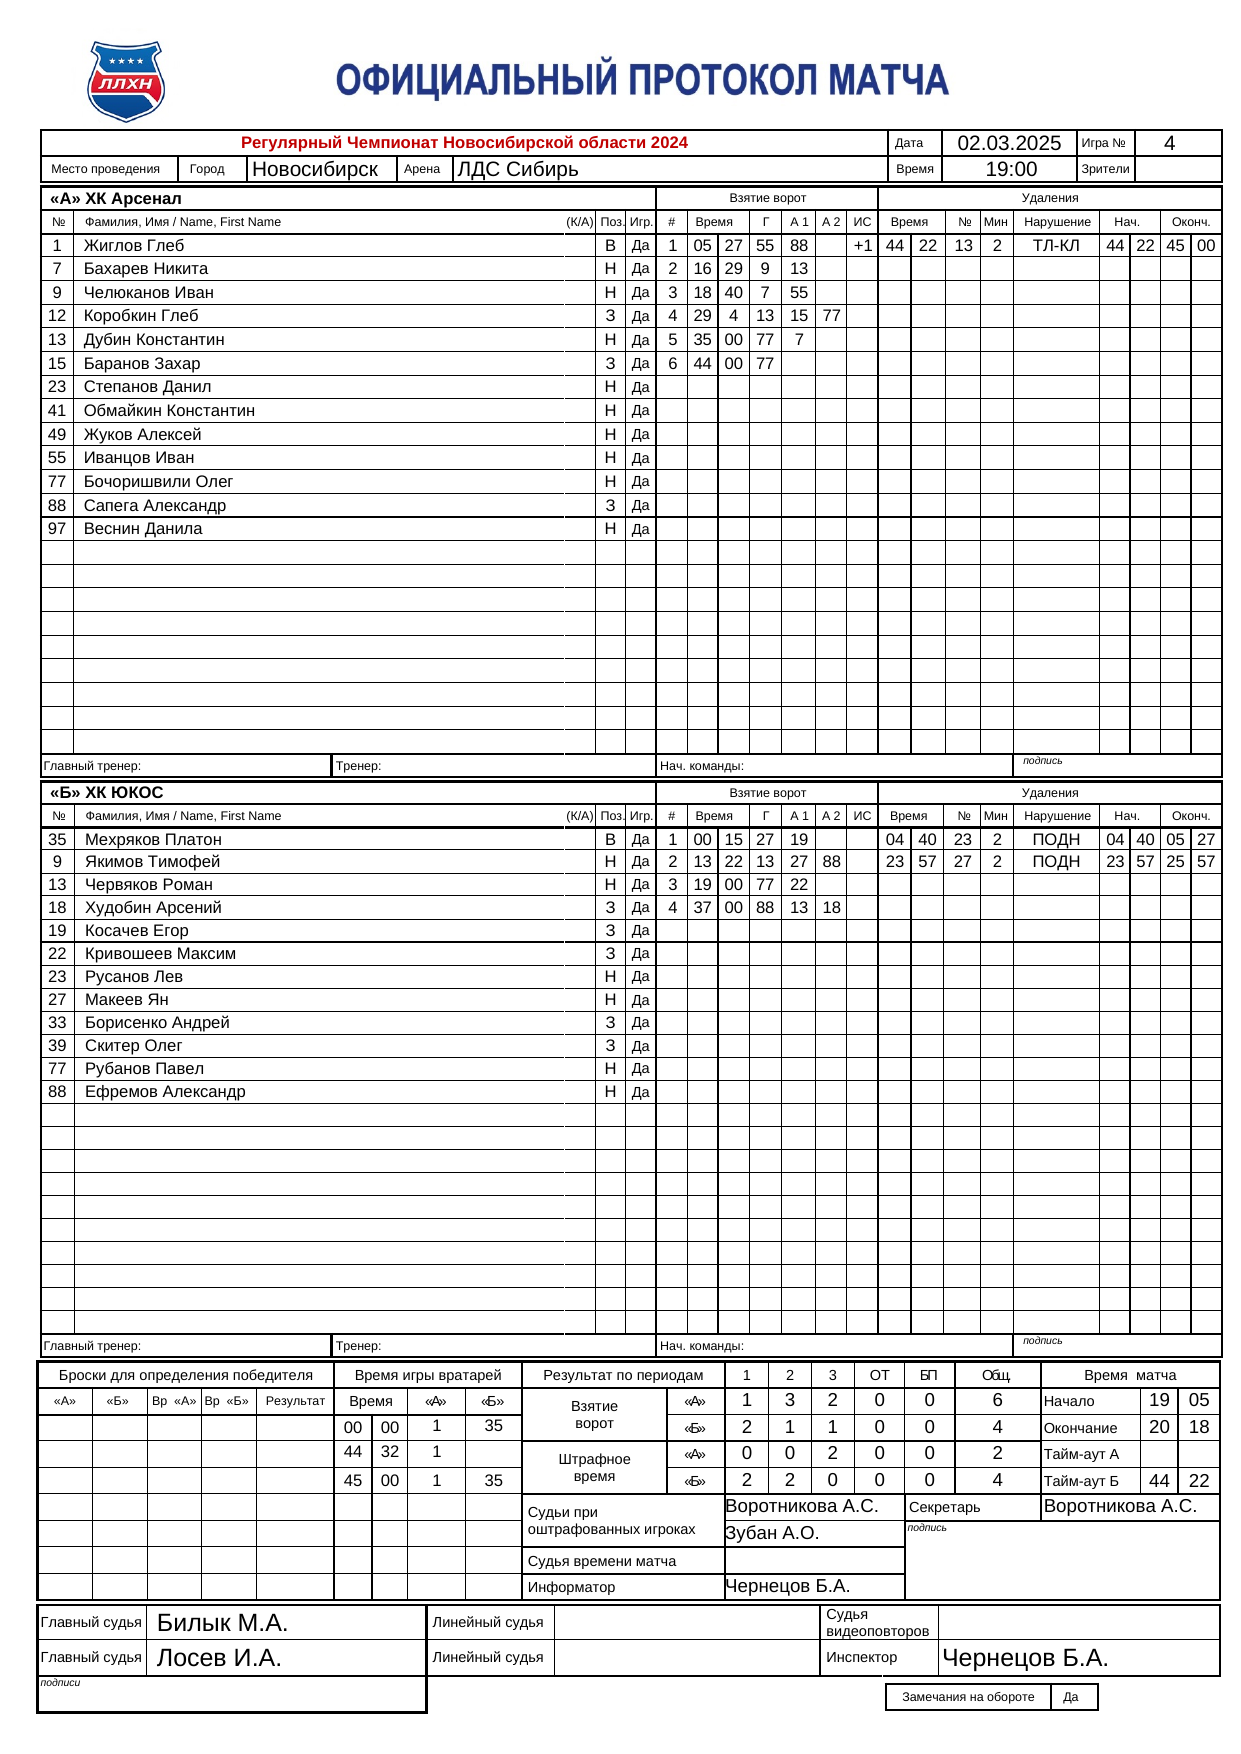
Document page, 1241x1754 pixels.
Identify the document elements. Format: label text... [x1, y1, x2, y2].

table_cell [847, 874, 877, 895]
table_cell А 2 [816, 211, 846, 233]
table_cell 2 [812, 1442, 854, 1467]
table_cell [75, 1265, 564, 1287]
table_cell 77 [750, 874, 781, 895]
table_cell Н [596, 470, 625, 493]
table_cell [1192, 707, 1221, 729]
table_cell [981, 257, 1013, 280]
table_cell [782, 1150, 815, 1172]
table_cell Челюканов Иван [74, 281, 564, 303]
table_cell [847, 989, 877, 1011]
table_cell А 1 [782, 211, 815, 233]
table_cell [847, 1196, 877, 1218]
table_cell 0 [726, 1442, 768, 1467]
table_cell [688, 588, 717, 611]
table_cell Судья времени матча [523, 1548, 724, 1573]
table_cell [688, 541, 717, 564]
table_cell [912, 1265, 943, 1287]
table_cell [912, 1058, 943, 1079]
table_cell [657, 399, 687, 422]
table_cell [565, 235, 595, 256]
table_cell [1014, 636, 1099, 658]
table_cell [879, 518, 910, 540]
table_cell 05 [688, 235, 717, 256]
table_cell Судья видеоповторов [821, 1606, 938, 1639]
table_cell [944, 1219, 980, 1241]
table_cell [847, 1035, 877, 1057]
table_cell [39, 1416, 92, 1440]
table_cell [981, 920, 1013, 941]
table_cell [847, 636, 877, 658]
table_cell [719, 446, 749, 469]
table_cell 0 [855, 1468, 904, 1493]
table_cell [596, 1311, 625, 1333]
table_cell [879, 352, 910, 374]
table_cell 00 [335, 1416, 371, 1440]
table_cell Г [750, 211, 781, 233]
table_cell [946, 328, 980, 351]
table_cell [1131, 1288, 1160, 1310]
table_cell 44 [688, 352, 717, 374]
table_cell [1192, 1242, 1221, 1264]
table_cell Н [596, 257, 625, 280]
table_cell [1192, 943, 1221, 964]
table_cell 15 [42, 352, 73, 374]
table_cell [565, 1081, 595, 1103]
table_cell [750, 1081, 781, 1103]
table_cell [719, 1081, 749, 1103]
table_cell [847, 920, 877, 941]
table_cell [1014, 1058, 1099, 1079]
table_cell [1161, 352, 1190, 374]
table_cell [816, 966, 846, 987]
table_cell [782, 1127, 815, 1149]
table_header «Б» ХК ЮКОС [42, 783, 655, 803]
table_cell [719, 518, 749, 540]
table_cell [257, 1574, 333, 1599]
table_cell [944, 989, 980, 1011]
table_cell Время [879, 211, 945, 233]
table_header ОТ [855, 1363, 904, 1387]
table_cell [981, 376, 1013, 398]
table_cell «А» [39, 1389, 92, 1413]
table_cell [847, 588, 877, 611]
table_cell 39 [42, 1035, 74, 1057]
table_cell [626, 588, 655, 611]
table_cell Лосев И.А. [147, 1640, 425, 1675]
table_cell [750, 494, 781, 516]
table_cell 1 [408, 1468, 465, 1493]
table_cell [657, 1196, 687, 1218]
table_cell [847, 1242, 877, 1264]
table_cell [565, 1127, 595, 1149]
table_cell [782, 683, 815, 706]
table_cell [912, 1012, 943, 1033]
table_cell [466, 1574, 521, 1599]
table_cell [981, 659, 1013, 682]
table_cell [912, 494, 945, 516]
table_cell 7 [750, 281, 781, 303]
table_cell Мин [981, 805, 1013, 826]
table_cell [847, 683, 877, 706]
table_cell Да [626, 1081, 655, 1103]
table_cell [1014, 588, 1099, 611]
table_cell [879, 305, 910, 327]
table_cell [750, 446, 781, 469]
table_cell [1014, 707, 1099, 729]
table_cell [816, 1081, 846, 1103]
table_cell [816, 1242, 846, 1264]
table_cell Нач. [1100, 211, 1160, 233]
table_cell [981, 1127, 1013, 1149]
table_cell Поз. [596, 211, 625, 233]
table_cell [1131, 494, 1160, 516]
table_cell Да [626, 470, 655, 493]
table_cell [879, 1288, 910, 1310]
table_cell Тайм-аут А [1042, 1441, 1140, 1467]
table_cell [1161, 1035, 1190, 1057]
table_cell [944, 1288, 980, 1310]
table_cell [879, 896, 910, 918]
table_cell [912, 966, 943, 987]
table_cell [1100, 1127, 1129, 1149]
table_cell Тайм-аут Б [1042, 1468, 1140, 1493]
table_cell [42, 1288, 74, 1310]
table_cell [75, 1288, 564, 1310]
table_cell [782, 1242, 815, 1264]
table_cell [816, 565, 846, 587]
table_cell [657, 1173, 687, 1195]
table_cell [565, 1035, 595, 1057]
table_cell 35 [466, 1416, 521, 1440]
table_cell Главный судья [39, 1640, 146, 1675]
table_cell [657, 494, 687, 516]
table_cell [1014, 399, 1099, 422]
table_cell [719, 989, 749, 1011]
table_cell [42, 1219, 74, 1241]
table_cell [719, 943, 749, 964]
table_cell [912, 636, 945, 658]
table_cell [657, 470, 687, 493]
table_cell [816, 1219, 846, 1241]
table_cell [1161, 328, 1190, 351]
table_cell [944, 1081, 980, 1103]
table_cell [1014, 565, 1099, 587]
table_cell [912, 1173, 943, 1195]
table_cell [981, 707, 1013, 729]
table_cell [688, 1196, 717, 1218]
table_cell [912, 659, 945, 682]
table_cell Борисенко Андрей [75, 1012, 564, 1033]
table_cell 22 [719, 850, 749, 872]
table_cell [750, 1012, 781, 1033]
table_cell [626, 730, 655, 753]
table_cell З [596, 1035, 625, 1057]
table_cell [1161, 1196, 1190, 1218]
table_cell [879, 1012, 910, 1033]
table_cell [1131, 518, 1160, 540]
table_cell [1014, 1242, 1099, 1264]
table_cell [596, 1288, 625, 1310]
table_cell [816, 446, 846, 469]
table_cell [565, 989, 595, 1011]
table_cell [688, 1035, 717, 1057]
table_cell [782, 518, 815, 540]
table_cell 3 [657, 874, 687, 895]
table_cell [688, 470, 717, 493]
table_cell ПОДН [1014, 850, 1099, 872]
table_cell [847, 494, 877, 516]
table_cell [847, 707, 877, 729]
table_cell [750, 565, 781, 587]
table_cell [1131, 1196, 1160, 1218]
table_cell [565, 612, 595, 634]
table_cell Нач. команды: [657, 1335, 1012, 1356]
table_cell [1100, 920, 1129, 941]
table_cell [879, 588, 910, 611]
table_cell [1161, 920, 1190, 941]
table_cell [148, 1574, 201, 1599]
table_cell 29 [688, 305, 717, 327]
table_cell [750, 659, 781, 682]
table_cell [782, 376, 815, 398]
table_cell Чернецов Б.А. [939, 1640, 1219, 1675]
table_cell [688, 376, 717, 398]
table_cell [1131, 352, 1160, 374]
table_cell 1 [812, 1415, 854, 1440]
table_cell [657, 659, 687, 682]
table_cell [719, 541, 749, 564]
table_cell [944, 1127, 980, 1149]
table_cell [816, 1104, 846, 1126]
table_cell [782, 1012, 815, 1033]
table_cell 19 [688, 874, 717, 895]
table_cell [565, 281, 595, 303]
table_cell [1161, 636, 1190, 658]
table_cell [847, 376, 877, 398]
table_cell [1161, 1058, 1190, 1079]
table_cell 2 [657, 257, 687, 280]
table_cell 19:00 [943, 157, 1076, 181]
table_cell [946, 494, 980, 516]
table_cell [257, 1441, 333, 1467]
table_cell [148, 1441, 201, 1467]
table_cell Воротникова А.С. [726, 1495, 904, 1520]
table_cell 4 [956, 1468, 1040, 1493]
table_cell [944, 896, 980, 918]
table_cell [202, 1574, 256, 1599]
table_cell [879, 1265, 910, 1287]
table_cell [1100, 683, 1129, 706]
table_cell Н [596, 989, 625, 1011]
table_cell [879, 659, 910, 682]
table_cell [1100, 707, 1129, 729]
table_cell [565, 1288, 595, 1310]
table_cell [1161, 305, 1190, 327]
table_cell [626, 1219, 655, 1241]
table_cell 23 [1100, 850, 1129, 872]
table_cell [981, 1219, 1013, 1241]
table_cell [847, 305, 877, 327]
table_cell [719, 1242, 749, 1264]
table_cell 88 [816, 850, 846, 872]
table_cell [1131, 730, 1160, 753]
table_header 02.03.2025 [943, 131, 1076, 155]
table_cell З [596, 494, 625, 516]
table_cell [1131, 399, 1160, 422]
table_cell 9 [42, 850, 74, 872]
table_cell В [596, 235, 625, 256]
table_cell [657, 1058, 687, 1079]
table_cell [719, 730, 749, 753]
table_cell [1192, 1196, 1221, 1218]
table_cell 29 [719, 257, 749, 280]
table_cell [596, 683, 625, 706]
table_cell [1131, 1127, 1160, 1149]
table_cell подпись [1014, 755, 1221, 776]
table_cell [93, 1468, 147, 1493]
table_cell [981, 1104, 1013, 1126]
table_cell [782, 446, 815, 469]
table_cell [1161, 1288, 1190, 1310]
table_cell [912, 683, 945, 706]
table_cell [657, 1127, 687, 1149]
table_cell 0 [905, 1442, 954, 1467]
table_cell [565, 446, 595, 469]
table_cell [782, 1058, 815, 1079]
table_cell Да [626, 989, 655, 1011]
table_cell [1014, 1219, 1099, 1241]
table_cell [912, 1196, 943, 1218]
table_cell [750, 1242, 781, 1264]
table_cell [565, 943, 595, 964]
table_cell [1161, 943, 1190, 964]
table_cell 2 [812, 1389, 854, 1413]
table_cell [912, 470, 945, 493]
table_cell [719, 920, 749, 941]
table_cell [1192, 636, 1221, 658]
table_cell [750, 1311, 781, 1333]
table_cell [879, 730, 910, 753]
table_cell 2 [657, 850, 687, 872]
table_cell [74, 565, 564, 587]
table_cell [847, 659, 877, 682]
table_cell № [42, 211, 73, 233]
table_cell [1131, 423, 1160, 445]
table_cell 13 [750, 305, 781, 327]
table_cell 19 [42, 920, 74, 941]
table_cell [719, 1265, 749, 1287]
table_cell [596, 1127, 625, 1149]
table_cell [981, 989, 1013, 1011]
table_cell [719, 1127, 749, 1149]
table_cell [1131, 1265, 1160, 1287]
table_cell [944, 1035, 980, 1057]
table_cell [750, 1219, 781, 1241]
table_cell [657, 1104, 687, 1126]
table_cell [657, 376, 687, 398]
table_cell [782, 659, 815, 682]
table_cell [1192, 730, 1221, 753]
table_cell [626, 1104, 655, 1126]
table_cell [1014, 730, 1099, 753]
table_cell Н [596, 328, 625, 351]
table_cell [565, 376, 595, 398]
table_cell [816, 235, 846, 256]
table_cell Да [626, 920, 655, 941]
table_cell [1192, 612, 1221, 634]
table_cell 88 [782, 235, 815, 256]
table_header 1 [726, 1363, 768, 1387]
table_cell [981, 1150, 1013, 1172]
table_cell [847, 1104, 877, 1126]
table_cell 2 [981, 829, 1013, 849]
table_cell [1161, 541, 1190, 564]
table_cell [879, 328, 910, 351]
table_cell [981, 1242, 1013, 1264]
table_cell 0 [855, 1415, 904, 1440]
table_cell 9 [42, 281, 73, 303]
table_cell 13 [42, 874, 74, 895]
table_cell [946, 423, 980, 445]
table_cell [688, 423, 717, 445]
table_cell [847, 1150, 877, 1172]
table_cell [750, 943, 781, 964]
table_cell [565, 1058, 595, 1079]
table_cell [912, 707, 945, 729]
table_cell [944, 966, 980, 987]
table_cell [75, 1196, 564, 1218]
table_cell [373, 1521, 407, 1546]
table_cell Макеев Ян [75, 989, 564, 1011]
table_cell [750, 1035, 781, 1057]
table_cell [946, 399, 980, 422]
table_cell [879, 399, 910, 422]
table_cell [1192, 541, 1221, 564]
table_cell [93, 1441, 147, 1467]
table_cell [981, 541, 1013, 564]
table_cell [1161, 683, 1190, 706]
table_cell Н [596, 874, 625, 895]
table_cell [39, 1494, 92, 1520]
table_cell [912, 1150, 943, 1172]
table_cell [1100, 1081, 1129, 1103]
table_cell [782, 1219, 815, 1241]
table_cell [1100, 1265, 1129, 1287]
table_cell [847, 1265, 877, 1287]
table_cell [719, 494, 749, 516]
table_cell [1161, 1219, 1190, 1241]
table_cell [1192, 470, 1221, 493]
table_cell [816, 588, 846, 611]
table_cell [1161, 1265, 1190, 1287]
table_cell [1014, 1035, 1099, 1057]
table_cell [1100, 896, 1129, 918]
table_cell [408, 1574, 465, 1599]
table_cell [596, 1104, 625, 1126]
table_cell [1014, 257, 1099, 280]
table_cell 00 [719, 352, 749, 374]
table_cell [750, 1150, 781, 1172]
table_cell [847, 257, 877, 280]
table_cell В [596, 829, 625, 849]
table_cell [879, 989, 910, 1011]
table_cell [912, 874, 943, 895]
table_cell Коробкин Глеб [74, 305, 564, 327]
table_cell Да [626, 896, 655, 918]
table_cell [981, 399, 1013, 422]
table_cell [565, 1265, 595, 1287]
table_cell [1161, 1311, 1190, 1333]
table_cell [879, 1058, 910, 1079]
table_cell Нарушение [1014, 805, 1099, 826]
table_cell [1131, 1311, 1160, 1333]
table_cell [816, 328, 846, 351]
table_cell [879, 1127, 910, 1149]
table_cell [750, 423, 781, 445]
table_cell [879, 376, 910, 398]
table_cell [981, 565, 1013, 587]
table_cell [688, 1127, 717, 1149]
table_cell [946, 305, 980, 327]
table_cell [74, 707, 564, 729]
table_cell [657, 612, 687, 634]
table_cell [816, 707, 846, 729]
table_cell Время [889, 157, 941, 181]
table_cell [879, 257, 910, 280]
table_cell [816, 470, 846, 493]
table_cell [847, 966, 877, 987]
table_cell [75, 1173, 564, 1195]
table_cell 18 [816, 896, 846, 918]
table_cell [565, 588, 595, 611]
table_cell [981, 1311, 1013, 1333]
table_cell [946, 470, 980, 493]
table_cell [750, 1127, 781, 1149]
table_cell [1161, 588, 1190, 611]
table_cell [782, 730, 815, 753]
table_cell [1100, 989, 1129, 1011]
table_cell [719, 1058, 749, 1079]
table_cell [596, 541, 625, 564]
table_cell [719, 966, 749, 987]
table_cell [148, 1468, 201, 1493]
table_cell [981, 966, 1013, 987]
table_cell [657, 1012, 687, 1033]
table_cell [782, 943, 815, 964]
table_cell [782, 588, 815, 611]
table_cell [1192, 659, 1221, 682]
table_cell [782, 565, 815, 587]
table_cell 55 [750, 235, 781, 256]
table_header 2 [769, 1363, 811, 1387]
table_cell 04 [879, 829, 910, 849]
table_cell [1014, 1265, 1099, 1287]
table_cell 18 [1179, 1415, 1219, 1440]
table_cell [1131, 1035, 1160, 1057]
table_cell [782, 541, 815, 564]
table_cell 1 [657, 235, 687, 256]
table_cell [981, 1173, 1013, 1195]
table_cell [719, 659, 749, 682]
table_cell [912, 730, 945, 753]
table_cell [688, 399, 717, 422]
table_cell [1192, 399, 1221, 422]
table_cell [782, 494, 815, 516]
table_cell 00 [1192, 235, 1221, 256]
table_cell [816, 1058, 846, 1079]
table_cell 19 [1141, 1389, 1177, 1413]
table_cell Косачев Егор [75, 920, 564, 941]
table_cell «А» [408, 1389, 465, 1413]
table_cell [1161, 659, 1190, 682]
table_cell [74, 683, 564, 706]
table_cell 35 [466, 1468, 521, 1493]
table_cell 00 [373, 1416, 407, 1440]
table_cell [688, 1173, 717, 1195]
table_cell Время [688, 805, 749, 826]
table_cell [912, 1288, 943, 1310]
table_cell [626, 707, 655, 729]
table_cell 22 [912, 235, 945, 256]
table_cell 88 [42, 1081, 74, 1103]
table_cell [946, 659, 980, 682]
table_cell [719, 1288, 749, 1310]
table_cell 35 [688, 328, 717, 351]
table_cell [1014, 470, 1099, 493]
table_cell [688, 1242, 717, 1264]
table_cell Оконч. [1161, 805, 1221, 826]
table_cell [981, 1058, 1013, 1079]
table_cell [373, 1494, 407, 1520]
table_cell [1131, 896, 1160, 918]
table_cell [946, 541, 980, 564]
table_cell [93, 1494, 147, 1520]
table_cell Да [626, 281, 655, 303]
table_cell [408, 1494, 465, 1520]
table_cell Судьи при оштрафованных игроках [523, 1495, 724, 1546]
table_cell [750, 707, 781, 729]
table_cell 22 [1179, 1468, 1219, 1493]
table_cell [816, 257, 846, 280]
table_cell [719, 423, 749, 445]
table_cell [1192, 874, 1221, 895]
table_cell 22 [1131, 235, 1160, 256]
table_cell [555, 1606, 819, 1639]
table_cell Да [626, 966, 655, 987]
table_cell [1192, 1012, 1221, 1033]
table_cell [1131, 376, 1160, 398]
table_cell [257, 1547, 333, 1573]
table_cell [596, 1173, 625, 1195]
table_cell [596, 1242, 625, 1264]
table_cell [750, 1104, 781, 1126]
table_cell Мин [981, 211, 1013, 233]
table_cell ЛДС Сибирь [454, 157, 887, 181]
table_cell [1192, 1265, 1221, 1287]
table_cell [657, 1150, 687, 1172]
table_cell Скитер Олег [75, 1035, 564, 1057]
table_cell [688, 730, 717, 753]
table_cell [75, 1311, 564, 1333]
table_cell Фамилия, Имя / Name, First Name [74, 211, 565, 233]
table_cell Штрафное время [523, 1442, 666, 1493]
table_cell [688, 1058, 717, 1079]
table_cell [847, 328, 877, 351]
table_cell [657, 1219, 687, 1241]
table_cell [912, 1242, 943, 1264]
table_cell [657, 636, 687, 658]
table_cell [1161, 518, 1190, 540]
table_header «А» ХК Арсенал [42, 188, 655, 209]
table_cell [75, 1219, 564, 1241]
table_cell [1014, 874, 1099, 895]
table_cell [1131, 1173, 1160, 1195]
table_cell [879, 1150, 910, 1172]
table_cell «Б» [668, 1415, 724, 1440]
table_cell Билык М.А. [147, 1606, 425, 1639]
table_cell [1100, 376, 1129, 398]
table_cell [1192, 920, 1221, 941]
table_cell [946, 376, 980, 398]
table_cell [946, 683, 980, 706]
table_cell [879, 966, 910, 987]
table_cell [816, 1265, 846, 1287]
table_cell 45 [335, 1468, 371, 1493]
table_cell Вр «Б» [202, 1389, 256, 1413]
table_cell [1161, 874, 1190, 895]
table_header Время матча [1042, 1363, 1219, 1387]
table_cell [782, 1104, 815, 1126]
table_cell Веснин Данила [74, 518, 564, 540]
table_cell [1014, 328, 1099, 351]
table_cell [565, 874, 595, 895]
table_cell [1192, 683, 1221, 706]
table_cell № [946, 211, 980, 233]
table_cell [912, 352, 945, 374]
table_cell [565, 850, 595, 872]
table_cell [42, 683, 73, 706]
table_cell [750, 1196, 781, 1218]
table_cell [912, 446, 945, 469]
table_cell [750, 470, 781, 493]
table_cell [946, 730, 980, 753]
table_cell Да [626, 328, 655, 351]
table_cell [626, 659, 655, 682]
table_cell 0 [905, 1389, 954, 1413]
table_cell [847, 470, 877, 493]
table_cell [719, 612, 749, 634]
table_cell [981, 305, 1013, 327]
table_cell [1100, 352, 1129, 374]
table_cell [596, 565, 625, 587]
table_cell [816, 1150, 846, 1172]
table_cell [626, 1150, 655, 1172]
table_cell [1100, 1242, 1129, 1264]
table_cell [1192, 1127, 1221, 1149]
table_cell [912, 257, 945, 280]
table_cell [565, 896, 595, 918]
table_cell [626, 1127, 655, 1149]
table_header 4 [1136, 131, 1221, 155]
table_cell Линейный судья [428, 1606, 554, 1639]
table_cell [657, 920, 687, 941]
table_cell Русанов Лев [75, 966, 564, 987]
table_cell [782, 1288, 815, 1310]
table_cell [1014, 1104, 1099, 1126]
table_cell [42, 541, 73, 564]
table_cell 1 [726, 1389, 768, 1413]
table_cell [626, 1196, 655, 1218]
table_cell [1192, 565, 1221, 587]
table_cell (К/А) [565, 805, 595, 826]
table_cell [1014, 920, 1099, 941]
table_cell Да [626, 943, 655, 964]
table_cell [1131, 943, 1160, 964]
table_cell 27 [42, 989, 74, 1011]
table_cell Да [626, 423, 655, 445]
table_cell [946, 352, 980, 374]
table_cell [782, 470, 815, 493]
table_cell [847, 829, 877, 849]
table_cell [912, 565, 945, 587]
table_cell [1014, 1173, 1099, 1195]
table_cell 13 [42, 328, 73, 351]
table_cell [74, 730, 564, 753]
table_cell [981, 1081, 1013, 1103]
table_cell [565, 707, 595, 729]
table_cell [879, 707, 910, 729]
table_cell [1161, 989, 1190, 1011]
table_cell [879, 1104, 910, 1126]
table_cell +1 [847, 235, 877, 256]
table_cell [816, 989, 846, 1011]
table_cell [688, 612, 717, 634]
table_cell [782, 707, 815, 729]
table_cell [981, 1035, 1013, 1057]
table_cell [981, 518, 1013, 540]
table_cell [847, 1081, 877, 1103]
table_cell # [657, 211, 687, 233]
table_cell [816, 1127, 846, 1149]
table_cell [912, 399, 945, 422]
table_cell [912, 896, 943, 918]
table_cell 05 [1179, 1389, 1219, 1413]
table_cell [565, 399, 595, 422]
table_cell Г [750, 805, 781, 826]
table_cell [782, 1035, 815, 1057]
table_cell [1100, 659, 1129, 682]
table_cell [750, 730, 781, 753]
table_cell [1161, 1173, 1190, 1195]
table_cell [1192, 518, 1221, 540]
table_cell [879, 1081, 910, 1103]
table_cell [626, 636, 655, 658]
table_cell [944, 1058, 980, 1079]
table_cell [565, 683, 595, 706]
table_cell [657, 518, 687, 540]
table_cell «Б» [668, 1468, 724, 1493]
table_cell [688, 518, 717, 540]
table_cell Да [626, 235, 655, 256]
table_cell [1014, 305, 1099, 327]
table_cell [1131, 470, 1160, 493]
table_cell 12 [42, 305, 73, 327]
table_cell [816, 1173, 846, 1195]
table_cell [981, 281, 1013, 303]
table_cell [816, 943, 846, 964]
table_cell 32 [373, 1441, 407, 1467]
table_cell [1100, 966, 1129, 987]
table_cell Оконч. [1161, 211, 1221, 233]
table_cell [1161, 281, 1190, 303]
table_cell [626, 1173, 655, 1195]
table_cell [1100, 1150, 1129, 1172]
table_cell 57 [912, 850, 943, 872]
table_cell [912, 1104, 943, 1126]
table_cell [93, 1547, 147, 1573]
table_cell [1161, 1104, 1190, 1126]
table_cell [74, 659, 564, 682]
table_cell Сапега Александр [74, 494, 564, 516]
table_cell «Б» [93, 1389, 147, 1413]
table_cell 4 [956, 1415, 1040, 1440]
table_cell Ефремов Александр [75, 1081, 564, 1103]
table_cell [847, 399, 877, 422]
table_cell [1100, 1104, 1129, 1126]
table_cell [1100, 943, 1129, 964]
table_cell [912, 376, 945, 398]
table_cell [816, 399, 846, 422]
table_cell [719, 707, 749, 729]
table_cell [257, 1494, 333, 1520]
table_cell [1100, 281, 1129, 303]
table_header Броски для определения победителя [39, 1363, 333, 1387]
table_cell [565, 1173, 595, 1195]
table_cell Главный судья [39, 1606, 146, 1639]
table_cell 57 [1131, 850, 1160, 872]
table_cell [782, 423, 815, 445]
table_cell [657, 966, 687, 987]
table_cell [373, 1547, 407, 1573]
table_cell [816, 352, 846, 374]
table_cell Информатор [523, 1575, 724, 1599]
table_cell [1014, 683, 1099, 706]
table_cell [257, 1468, 333, 1493]
table_cell [1100, 541, 1129, 564]
table_cell [1192, 1288, 1221, 1310]
table_cell [1131, 1012, 1160, 1033]
table_cell Да [626, 850, 655, 872]
table_cell [847, 518, 877, 540]
table_cell [1014, 1196, 1099, 1218]
table_cell [565, 1311, 595, 1333]
table_cell [39, 1521, 92, 1546]
table_cell [1014, 1311, 1099, 1333]
table_cell Фамилия, Имя / Name, First Name [75, 805, 565, 826]
table_cell [74, 541, 564, 564]
table_cell 0 [855, 1389, 904, 1413]
table_cell [688, 636, 717, 658]
table_cell [1100, 1035, 1129, 1057]
table_cell [847, 1288, 877, 1310]
table_header Удаления [879, 188, 1221, 209]
table_cell [912, 943, 943, 964]
table_cell [596, 730, 625, 753]
table_cell Новосибирск [248, 157, 396, 181]
table_cell [688, 659, 717, 682]
table_cell [657, 1081, 687, 1103]
table_cell [1161, 257, 1190, 280]
table_cell [1131, 1104, 1160, 1126]
table_cell [1161, 494, 1190, 516]
table_cell 00 [719, 896, 749, 918]
table_cell 19 [782, 829, 815, 849]
table_cell З [596, 1012, 625, 1033]
table_cell 2 [956, 1442, 1040, 1467]
table_cell [944, 1265, 980, 1287]
table_cell [148, 1547, 201, 1573]
table_cell 4 [657, 305, 687, 327]
table_cell Главный тренер: [42, 1335, 330, 1356]
table_cell [1161, 896, 1190, 918]
table_cell [1014, 896, 1099, 918]
table_cell [946, 518, 980, 540]
table_cell 88 [750, 896, 781, 918]
table_cell [466, 1547, 521, 1573]
table_cell [1100, 257, 1129, 280]
table_cell 44 [335, 1441, 371, 1467]
table_cell Н [596, 966, 625, 987]
table_cell [879, 541, 910, 564]
table_cell 4 [719, 305, 749, 327]
table_cell [1014, 1081, 1099, 1103]
table_cell [981, 1265, 1013, 1287]
table_cell Нарушение [1014, 211, 1099, 233]
table_cell [782, 1081, 815, 1103]
table_cell [1192, 446, 1221, 469]
table_cell [816, 1035, 846, 1057]
table_cell [879, 1311, 910, 1333]
table_cell Игр. [626, 805, 655, 826]
table_cell 6 [956, 1389, 1040, 1413]
table_cell [1100, 1196, 1129, 1218]
table_cell [1014, 1150, 1099, 1172]
table_cell 18 [42, 896, 74, 918]
table_cell 3 [769, 1389, 811, 1413]
table_cell Главный тренер: [42, 755, 330, 776]
table_cell Нач. команды: [657, 755, 1012, 776]
table_header Регулярный Чемпионат Новосибирской области 2024 [42, 131, 887, 155]
table_cell [981, 730, 1013, 753]
table_cell З [596, 920, 625, 941]
table_cell [1161, 612, 1190, 634]
table_cell [565, 565, 595, 587]
table_cell [750, 683, 781, 706]
table_cell [1161, 966, 1190, 987]
table_cell [1014, 446, 1099, 469]
table_cell [879, 470, 910, 493]
table_cell [847, 1173, 877, 1195]
table_cell [879, 1173, 910, 1195]
table_cell [1161, 1150, 1190, 1172]
table_cell [946, 257, 980, 280]
table_cell 3 [657, 281, 687, 303]
table_cell [688, 943, 717, 964]
table_cell [688, 1104, 717, 1126]
table_cell [657, 989, 687, 1011]
table_cell [1192, 305, 1221, 327]
table_cell Да [626, 399, 655, 422]
table_cell 88 [42, 494, 73, 516]
table_cell [944, 1173, 980, 1195]
table_cell [719, 1104, 749, 1126]
table_cell 40 [719, 281, 749, 303]
table_cell [1014, 659, 1099, 682]
table_cell Иванцов Иван [74, 446, 564, 469]
table_cell Н [596, 1058, 625, 1079]
table_cell [981, 494, 1013, 516]
table_cell [1131, 257, 1160, 280]
table_cell [981, 352, 1013, 374]
table_cell [912, 588, 945, 611]
table_cell [657, 541, 687, 564]
table_cell [912, 1311, 943, 1333]
table_cell [657, 1288, 687, 1310]
table_cell [939, 1606, 1219, 1639]
table_cell [565, 305, 595, 327]
table_cell [1131, 612, 1160, 634]
table_cell [74, 636, 564, 658]
table_cell [946, 612, 980, 634]
table_cell [428, 1677, 882, 1711]
table_cell [719, 1219, 749, 1241]
table_cell [912, 518, 945, 540]
table_cell [688, 1288, 717, 1310]
table_cell [1100, 446, 1129, 469]
table_cell 23 [42, 966, 74, 987]
table_cell 37 [688, 896, 717, 918]
table_cell [1100, 518, 1129, 540]
table_cell [1192, 1173, 1221, 1195]
table_cell [408, 1521, 465, 1546]
table_cell Да [626, 305, 655, 327]
table_cell Червяков Роман [75, 874, 564, 895]
table_cell [565, 423, 595, 445]
table_cell [202, 1494, 256, 1520]
table_cell Тренер: [333, 755, 655, 776]
table_cell [688, 1012, 717, 1033]
table_cell 27 [1192, 829, 1221, 849]
table_cell [626, 1242, 655, 1264]
table_cell [373, 1574, 407, 1599]
table_cell 2 [981, 235, 1013, 256]
table_cell [565, 470, 595, 493]
table_cell [912, 1081, 943, 1103]
table_cell [466, 1521, 521, 1546]
table_cell [42, 612, 73, 634]
table_cell [202, 1441, 256, 1467]
table_cell Инспектор [821, 1640, 938, 1675]
table_cell Да [626, 1012, 655, 1033]
table_cell [981, 470, 1013, 493]
table_cell Н [596, 1081, 625, 1103]
table_cell 23 [42, 376, 73, 398]
table_cell 27 [944, 850, 980, 872]
table_cell Да [626, 1035, 655, 1057]
table_cell [657, 588, 687, 611]
table_cell [1100, 1012, 1129, 1033]
table_cell [1161, 1242, 1190, 1264]
table_cell 00 [719, 874, 749, 895]
table_cell [257, 1521, 333, 1546]
table_cell [1179, 1441, 1219, 1467]
table_cell [626, 1311, 655, 1333]
table_cell [719, 1150, 749, 1172]
table_cell 40 [912, 829, 943, 849]
table_cell [1131, 1058, 1160, 1079]
table_cell [42, 1150, 74, 1172]
picture [5, 28, 1179, 129]
table_cell [912, 920, 943, 941]
table_cell [944, 1196, 980, 1218]
table_cell [750, 399, 781, 422]
table_cell [565, 1242, 595, 1264]
table_cell [1131, 683, 1160, 706]
table_cell [1014, 541, 1099, 564]
table_cell Кривошеев Максим [75, 943, 564, 964]
table_cell [42, 588, 73, 611]
table_cell Место проведения [42, 157, 177, 181]
table_cell [565, 328, 595, 351]
table_cell [1100, 1219, 1129, 1241]
table_cell [565, 966, 595, 987]
table_cell [596, 1265, 625, 1287]
table_cell [944, 920, 980, 941]
table_cell 2 [726, 1415, 768, 1440]
table_cell [816, 541, 846, 564]
table_cell [816, 281, 846, 303]
table_cell [816, 1196, 846, 1218]
table_cell [847, 1311, 877, 1333]
table_cell [719, 636, 749, 658]
table_cell [688, 1150, 717, 1172]
table_cell «А» [668, 1389, 724, 1413]
table_cell [565, 1219, 595, 1241]
table_cell 0 [905, 1415, 954, 1440]
table_cell [1161, 1012, 1190, 1033]
table_cell [750, 966, 781, 987]
table_cell [750, 376, 781, 398]
table_cell [782, 636, 815, 658]
table_cell [408, 1547, 465, 1573]
table_cell [1014, 423, 1099, 445]
table_cell [879, 446, 910, 469]
table_cell [981, 588, 1013, 611]
table_cell подпись [1014, 1335, 1221, 1356]
table_cell Да [626, 257, 655, 280]
table_cell [202, 1547, 256, 1573]
table_cell Баранов Захар [74, 352, 564, 374]
table_cell [257, 1416, 333, 1440]
table_cell [879, 1242, 910, 1264]
table_cell подписи [39, 1677, 425, 1711]
table_cell [74, 588, 564, 611]
table_cell Линейный судья [428, 1640, 554, 1675]
table_cell [626, 565, 655, 587]
table_cell [1161, 376, 1190, 398]
table_cell [1131, 1219, 1160, 1241]
table_cell [847, 541, 877, 564]
table_cell подпись [906, 1522, 1219, 1599]
table_cell [719, 1173, 749, 1195]
table_cell [816, 494, 846, 516]
table_header Время игры вратарей [335, 1363, 521, 1387]
table_cell [93, 1574, 147, 1599]
table_cell 13 [782, 896, 815, 918]
table_cell Н [596, 281, 625, 303]
table_cell [847, 565, 877, 587]
table_cell А 2 [816, 805, 846, 826]
table_cell [42, 1127, 74, 1149]
table_cell [1014, 1288, 1099, 1310]
table_cell [847, 446, 877, 469]
table_cell 27 [750, 829, 781, 849]
table_cell [981, 874, 1013, 895]
table_cell [879, 943, 910, 964]
table_cell Н [596, 376, 625, 398]
table_cell [1100, 1173, 1129, 1195]
table_cell 22 [42, 943, 74, 964]
table_cell [42, 1196, 74, 1218]
table_cell [782, 612, 815, 634]
table_cell [1131, 1081, 1160, 1103]
table_cell [816, 683, 846, 706]
table_cell 7 [42, 257, 73, 280]
table_cell [42, 1242, 74, 1264]
table_cell Тренер: [333, 1335, 655, 1356]
table_cell [816, 518, 846, 540]
table_cell 13 [688, 850, 717, 872]
table_cell 20 [1141, 1415, 1177, 1440]
table_cell [944, 943, 980, 964]
table_cell [596, 1150, 625, 1172]
table_cell Жиглов Глеб [74, 235, 564, 256]
table_cell [1161, 1081, 1190, 1103]
table_cell [1100, 874, 1129, 895]
table_cell [688, 565, 717, 587]
table_cell [719, 399, 749, 422]
table_cell Нач. [1100, 805, 1160, 826]
table_cell [816, 874, 846, 895]
table_cell ПОДН [1014, 829, 1099, 849]
table_header Удаления [879, 783, 1221, 803]
table_cell [847, 896, 877, 918]
table_cell [657, 1035, 687, 1057]
table_cell [1192, 423, 1221, 445]
table_cell [93, 1521, 147, 1546]
table_cell [879, 1219, 910, 1241]
table_cell [42, 1104, 74, 1126]
table_cell Бахарев Никита [74, 257, 564, 280]
table_cell [335, 1494, 371, 1520]
table_cell [912, 989, 943, 1011]
table_cell [847, 730, 877, 753]
table_cell [981, 1196, 1013, 1218]
table_cell Взятие ворот [523, 1389, 666, 1440]
table_cell Жуков Алексей [74, 423, 564, 445]
table_cell [944, 1311, 980, 1333]
table_cell [1161, 423, 1190, 445]
table_cell [657, 707, 687, 729]
table_cell ИС [847, 211, 877, 233]
table_cell [565, 1196, 595, 1218]
table_cell Дубин Константин [74, 328, 564, 351]
table_cell № [42, 805, 74, 826]
table_cell Н [596, 850, 625, 872]
table_cell [946, 446, 980, 469]
table_cell [1100, 423, 1129, 445]
table_cell [1192, 328, 1221, 351]
table_cell [879, 1196, 910, 1218]
table_cell [1131, 281, 1160, 303]
table_header 3 [812, 1363, 854, 1387]
table_cell [1192, 588, 1221, 611]
table_cell 33 [42, 1012, 74, 1033]
table_cell [596, 1196, 625, 1218]
table_cell [688, 1265, 717, 1287]
table_cell [565, 659, 595, 682]
table_cell [1192, 257, 1221, 280]
table_cell [879, 494, 910, 516]
table_cell [847, 352, 877, 374]
table_cell [879, 281, 910, 303]
table_cell Поз. [596, 805, 625, 826]
table_cell Время [688, 211, 749, 233]
table_cell [782, 1311, 815, 1333]
table_cell [565, 730, 595, 753]
table_cell [879, 683, 910, 706]
table_cell [782, 1265, 815, 1287]
table_cell [981, 896, 1013, 918]
table_cell «А» [668, 1442, 724, 1467]
table_cell Город [179, 157, 246, 181]
table_cell [1192, 1104, 1221, 1126]
table_cell [466, 1441, 521, 1467]
table_cell [879, 920, 910, 941]
table_cell [1131, 1150, 1160, 1172]
table_cell № [944, 805, 980, 826]
table_cell [750, 636, 781, 658]
table_cell [944, 1104, 980, 1126]
table_cell [596, 636, 625, 658]
table_cell [148, 1416, 201, 1440]
table_cell [944, 1012, 980, 1033]
table_cell [1100, 494, 1129, 516]
table_cell [688, 1311, 717, 1333]
table_cell 9 [750, 257, 781, 280]
table_cell [596, 659, 625, 682]
table_cell [719, 565, 749, 587]
table_cell [1131, 707, 1160, 729]
table_cell Да [626, 446, 655, 469]
table_cell [555, 1640, 819, 1675]
table_cell [981, 1012, 1013, 1033]
table_cell [42, 707, 73, 729]
table_cell [1014, 352, 1099, 374]
table_cell [879, 874, 910, 895]
table_cell [1192, 1311, 1221, 1333]
table_cell [688, 920, 717, 941]
table_cell [1014, 1012, 1099, 1033]
table_cell [1192, 1058, 1221, 1079]
table_cell [816, 376, 846, 398]
table_cell [944, 874, 980, 895]
table_cell [565, 920, 595, 941]
table_cell Время [335, 1389, 407, 1413]
table_cell [912, 423, 945, 445]
table_cell [816, 1288, 846, 1310]
table_cell Зрители [1078, 157, 1134, 181]
table_cell 15 [782, 305, 815, 327]
table_cell 22 [782, 874, 815, 895]
table_cell [750, 989, 781, 1011]
table_cell 2 [726, 1468, 768, 1493]
table_cell 13 [782, 257, 815, 280]
table_cell [1192, 376, 1221, 398]
table_cell 57 [1192, 850, 1221, 872]
table_cell [816, 423, 846, 445]
table_cell 15 [719, 829, 749, 849]
table_cell [1131, 305, 1160, 327]
table_cell [750, 920, 781, 941]
table_cell [1014, 518, 1099, 540]
table_cell З [596, 896, 625, 918]
table_cell [1100, 399, 1129, 422]
table_cell [1131, 588, 1160, 611]
table_cell [42, 636, 73, 658]
table_cell [944, 1150, 980, 1172]
table_cell 23 [944, 829, 980, 849]
table_cell 16 [688, 257, 717, 280]
table_cell [912, 1219, 943, 1241]
table_cell [565, 1150, 595, 1172]
table_cell [39, 1441, 92, 1467]
table_cell [750, 518, 781, 540]
table_cell 0 [812, 1468, 854, 1493]
table_cell Н [596, 423, 625, 445]
table_cell 18 [688, 281, 717, 303]
table_cell 1 [408, 1441, 465, 1467]
table_cell [75, 1104, 564, 1126]
table_cell [1161, 1127, 1190, 1149]
table_cell ИС [847, 805, 877, 826]
table_cell [981, 328, 1013, 351]
table_cell [42, 1173, 74, 1195]
table_cell 0 [855, 1442, 904, 1467]
table_cell Секретарь [906, 1495, 1040, 1520]
table_cell 77 [750, 352, 781, 374]
table_cell [1141, 1441, 1177, 1467]
table_cell [782, 1196, 815, 1218]
table_cell Якимов Тимофей [75, 850, 564, 872]
table_cell [1100, 305, 1129, 327]
table_cell 13 [750, 850, 781, 872]
table_cell [719, 683, 749, 706]
table_cell [1100, 612, 1129, 634]
table_cell З [596, 943, 625, 964]
table_cell 00 [373, 1468, 407, 1493]
table_cell [75, 1242, 564, 1264]
table_cell [879, 612, 910, 634]
table_cell [719, 588, 749, 611]
table_cell [335, 1521, 371, 1546]
table_cell З [596, 352, 625, 374]
table_cell Время [879, 805, 943, 826]
table_cell [981, 423, 1013, 445]
table_cell [1192, 1219, 1221, 1241]
table_cell [750, 1173, 781, 1195]
table_cell [912, 328, 945, 351]
table_cell [847, 943, 877, 964]
table_cell [946, 565, 980, 587]
table_cell 27 [719, 235, 749, 256]
table_cell 40 [1131, 829, 1160, 849]
table_cell [981, 636, 1013, 658]
table_cell [1014, 281, 1099, 303]
table_cell [1014, 376, 1099, 398]
table_cell [1100, 1311, 1129, 1333]
table_cell [981, 612, 1013, 634]
table_cell [688, 1081, 717, 1103]
table_cell Да [626, 494, 655, 516]
table_cell [847, 1058, 877, 1079]
table_cell 00 [688, 829, 717, 849]
table_header Взятие ворот [657, 783, 877, 803]
table_cell [1192, 896, 1221, 918]
table_cell Да [626, 376, 655, 398]
table_header Взятие ворот [657, 188, 877, 209]
table_cell [912, 281, 945, 303]
table_header Общ. [956, 1363, 1040, 1387]
table_cell Рубанов Павел [75, 1058, 564, 1079]
table_cell [1014, 1127, 1099, 1149]
table_cell [1192, 1035, 1221, 1057]
table_cell # [657, 805, 687, 826]
table_cell 44 [1141, 1468, 1177, 1493]
table_cell [750, 1058, 781, 1079]
table_cell [1100, 470, 1129, 493]
table_cell [782, 920, 815, 941]
table_cell [565, 518, 595, 540]
table_cell Да [626, 1058, 655, 1079]
table_cell [719, 1035, 749, 1057]
table_cell [74, 612, 564, 634]
table_cell [946, 588, 980, 611]
table_cell 45 [1161, 235, 1190, 256]
table_cell 00 [719, 328, 749, 351]
table_cell Да [626, 874, 655, 895]
table_cell [626, 612, 655, 634]
table_cell [847, 1012, 877, 1033]
table_cell [719, 470, 749, 493]
table_cell [148, 1494, 201, 1520]
table_cell [1161, 446, 1190, 469]
table_cell Н [596, 399, 625, 422]
table_cell [816, 659, 846, 682]
table_cell 44 [1100, 235, 1129, 256]
table_cell 49 [42, 423, 73, 445]
table_cell [719, 1012, 749, 1033]
table_cell [883, 1677, 1220, 1681]
table_cell [39, 1547, 92, 1573]
table_cell [946, 707, 980, 729]
table_cell [912, 1127, 943, 1149]
table_cell [335, 1547, 371, 1573]
table_cell [816, 829, 846, 849]
table_cell [596, 707, 625, 729]
table_cell [1014, 966, 1099, 987]
table_cell [816, 920, 846, 941]
table_cell 1 [42, 235, 73, 256]
table_cell [1161, 470, 1190, 493]
table_cell Обмайкин Константин [74, 399, 564, 422]
table_cell [1100, 328, 1129, 351]
table_cell [1131, 565, 1160, 587]
table_cell 77 [42, 1058, 74, 1079]
table_cell [750, 541, 781, 564]
table_cell [42, 659, 73, 682]
table_cell [565, 1012, 595, 1033]
table_cell Да [626, 829, 655, 849]
table_cell [1131, 966, 1160, 987]
table_cell 44 [879, 235, 910, 256]
table_cell [847, 1127, 877, 1149]
table_cell Бочоришвили Олег [74, 470, 564, 493]
table_cell [719, 1311, 749, 1333]
table_cell [1014, 494, 1099, 516]
table_cell [626, 683, 655, 706]
table_cell [565, 829, 595, 849]
table_cell [1131, 1242, 1160, 1264]
table_cell [1100, 588, 1129, 611]
table_cell [1192, 281, 1221, 303]
table_cell 1 [769, 1415, 811, 1440]
table_cell [782, 1173, 815, 1195]
table_cell [688, 966, 717, 987]
table_cell [626, 1265, 655, 1287]
table_cell [1131, 328, 1160, 351]
table_cell [847, 423, 877, 445]
table_cell [1192, 494, 1221, 516]
table_cell [39, 1574, 92, 1599]
table_cell [1100, 730, 1129, 753]
table_cell 6 [657, 352, 687, 374]
table_cell [879, 636, 910, 658]
table_cell «Б » [466, 1389, 521, 1413]
table_cell [912, 541, 945, 564]
table_cell [75, 1127, 564, 1149]
table_cell [847, 612, 877, 634]
table_cell [565, 1104, 595, 1126]
table_cell (К/А) [565, 211, 595, 233]
table_cell [1100, 636, 1129, 658]
table_cell [981, 446, 1013, 469]
table_cell [912, 1035, 943, 1057]
table_cell [657, 730, 687, 753]
table_cell [688, 494, 717, 516]
table_cell [1136, 157, 1221, 181]
table_cell [657, 1311, 687, 1333]
table_cell [816, 1311, 846, 1333]
table_cell [1100, 1288, 1129, 1310]
table_cell Результат [257, 1389, 333, 1413]
table_cell [981, 683, 1013, 706]
table_cell 77 [42, 470, 73, 493]
table_cell 35 [42, 829, 74, 849]
table_cell [1161, 730, 1190, 753]
table_cell [981, 943, 1013, 964]
table_cell А 1 [782, 805, 815, 826]
table_cell [782, 352, 815, 374]
table_cell [1192, 1150, 1221, 1172]
table_cell 1 [657, 829, 687, 849]
table_cell Худобин Арсений [75, 896, 564, 918]
table_cell [847, 850, 877, 872]
table_cell [657, 683, 687, 706]
table_cell З [596, 305, 625, 327]
table_cell [816, 612, 846, 634]
table_cell [1014, 612, 1099, 634]
table_cell Чернецов Б.А. [726, 1575, 904, 1599]
table_cell 04 [1100, 829, 1129, 849]
table_cell [565, 541, 595, 564]
table_cell [879, 423, 910, 445]
table_cell Н [596, 518, 625, 540]
table_cell [39, 1468, 92, 1493]
table_cell [912, 305, 945, 327]
table_cell [946, 281, 980, 303]
table_cell 25 [1161, 850, 1190, 872]
table_cell 55 [782, 281, 815, 303]
table_cell [750, 588, 781, 611]
table_cell Мехряков Платон [75, 829, 564, 849]
table_cell [1131, 659, 1160, 682]
table_header Дата [889, 131, 941, 155]
table_cell 2 [981, 850, 1013, 872]
table_cell [750, 612, 781, 634]
table_cell [657, 423, 687, 445]
table_cell 5 [657, 328, 687, 351]
table_cell [1192, 1081, 1221, 1103]
table_cell [816, 1012, 846, 1033]
table_cell [565, 257, 595, 280]
table_cell [719, 376, 749, 398]
table_cell [1192, 966, 1221, 987]
table_cell [719, 1196, 749, 1218]
table_cell [1192, 352, 1221, 374]
table_cell [688, 989, 717, 1011]
table_cell Окончание [1042, 1415, 1140, 1440]
table_cell [565, 494, 595, 516]
table_cell 55 [42, 446, 73, 469]
table_cell [1099, 1682, 1220, 1711]
table_cell Воротникова А.С. [1042, 1495, 1219, 1520]
table_cell [657, 565, 687, 587]
table_cell [565, 636, 595, 658]
table_cell 7 [782, 328, 815, 351]
table_cell [981, 1288, 1013, 1310]
table_cell [75, 1150, 564, 1172]
table_cell [944, 1242, 980, 1264]
table_cell [1014, 943, 1099, 964]
table_cell 1 [408, 1416, 465, 1440]
table_cell [1100, 565, 1129, 587]
table_cell 05 [1161, 829, 1190, 849]
table_cell [596, 588, 625, 611]
table_cell [596, 1219, 625, 1241]
table_cell [1161, 399, 1190, 422]
table_cell [782, 989, 815, 1011]
table_cell 27 [782, 850, 815, 872]
table_header Результат по периодам [523, 1363, 724, 1387]
table_cell [1131, 541, 1160, 564]
table_cell [202, 1416, 256, 1440]
table_cell [782, 966, 815, 987]
table_cell [1131, 989, 1160, 1011]
table_cell [42, 565, 73, 587]
table_cell Игр. [626, 211, 655, 233]
table_cell [946, 636, 980, 658]
table_cell [596, 612, 625, 634]
table_cell [42, 1265, 74, 1287]
table_cell [688, 707, 717, 729]
table_cell Да [626, 352, 655, 374]
table_cell Вр «А» [148, 1389, 201, 1413]
table_cell Да [626, 518, 655, 540]
table_cell 0 [769, 1442, 811, 1467]
table_header Замечания на обороте [887, 1685, 1050, 1709]
table_cell [1014, 989, 1099, 1011]
table_cell [1161, 707, 1190, 729]
table_cell [1131, 874, 1160, 895]
table_cell [726, 1548, 904, 1573]
table_cell [688, 1219, 717, 1241]
table_cell [626, 1288, 655, 1310]
table_cell 0 [905, 1468, 954, 1493]
table_cell [626, 541, 655, 564]
table_header БП [905, 1363, 954, 1387]
table_cell [688, 683, 717, 706]
table_cell [750, 1265, 781, 1287]
table_cell 13 [946, 235, 980, 256]
table_header Да [1052, 1685, 1097, 1709]
table_cell [657, 1242, 687, 1264]
table_cell [1131, 446, 1160, 469]
table_cell [657, 1265, 687, 1287]
table_cell [335, 1574, 371, 1599]
table_cell [1100, 1058, 1129, 1079]
table_cell [1161, 565, 1190, 587]
table_cell [816, 636, 846, 658]
table_cell [816, 730, 846, 753]
table_cell [148, 1521, 201, 1546]
table_cell 77 [750, 328, 781, 351]
table_cell [1131, 636, 1160, 658]
table_cell 97 [42, 518, 73, 540]
table_cell Начало [1042, 1389, 1140, 1413]
table_cell [202, 1468, 256, 1493]
table_cell [782, 399, 815, 422]
table_cell Зубан А.О. [726, 1521, 904, 1546]
table_cell [750, 1288, 781, 1310]
table_cell [1192, 989, 1221, 1011]
table_cell [912, 612, 945, 634]
table_cell ТЛ-КЛ [1014, 235, 1099, 256]
table_cell [42, 730, 73, 753]
table_cell [847, 281, 877, 303]
table_cell 23 [879, 850, 910, 872]
table_cell [657, 943, 687, 964]
table_cell [847, 1219, 877, 1241]
table_header Игра № [1078, 131, 1134, 155]
table_cell 4 [657, 896, 687, 918]
table_cell 41 [42, 399, 73, 422]
table_cell Н [596, 446, 625, 469]
table_cell [202, 1521, 256, 1546]
table_cell 77 [816, 305, 846, 327]
table_cell [565, 352, 595, 374]
table_cell [1131, 920, 1160, 941]
table_cell [42, 1311, 74, 1333]
table_cell [657, 446, 687, 469]
table_cell [879, 565, 910, 587]
table_cell [93, 1416, 147, 1440]
table_cell Степанов Данил [74, 376, 564, 398]
table_cell [466, 1494, 521, 1520]
table_cell [688, 446, 717, 469]
table_cell Арена [398, 157, 452, 181]
table_cell [879, 1035, 910, 1057]
table_cell 2 [769, 1468, 811, 1493]
